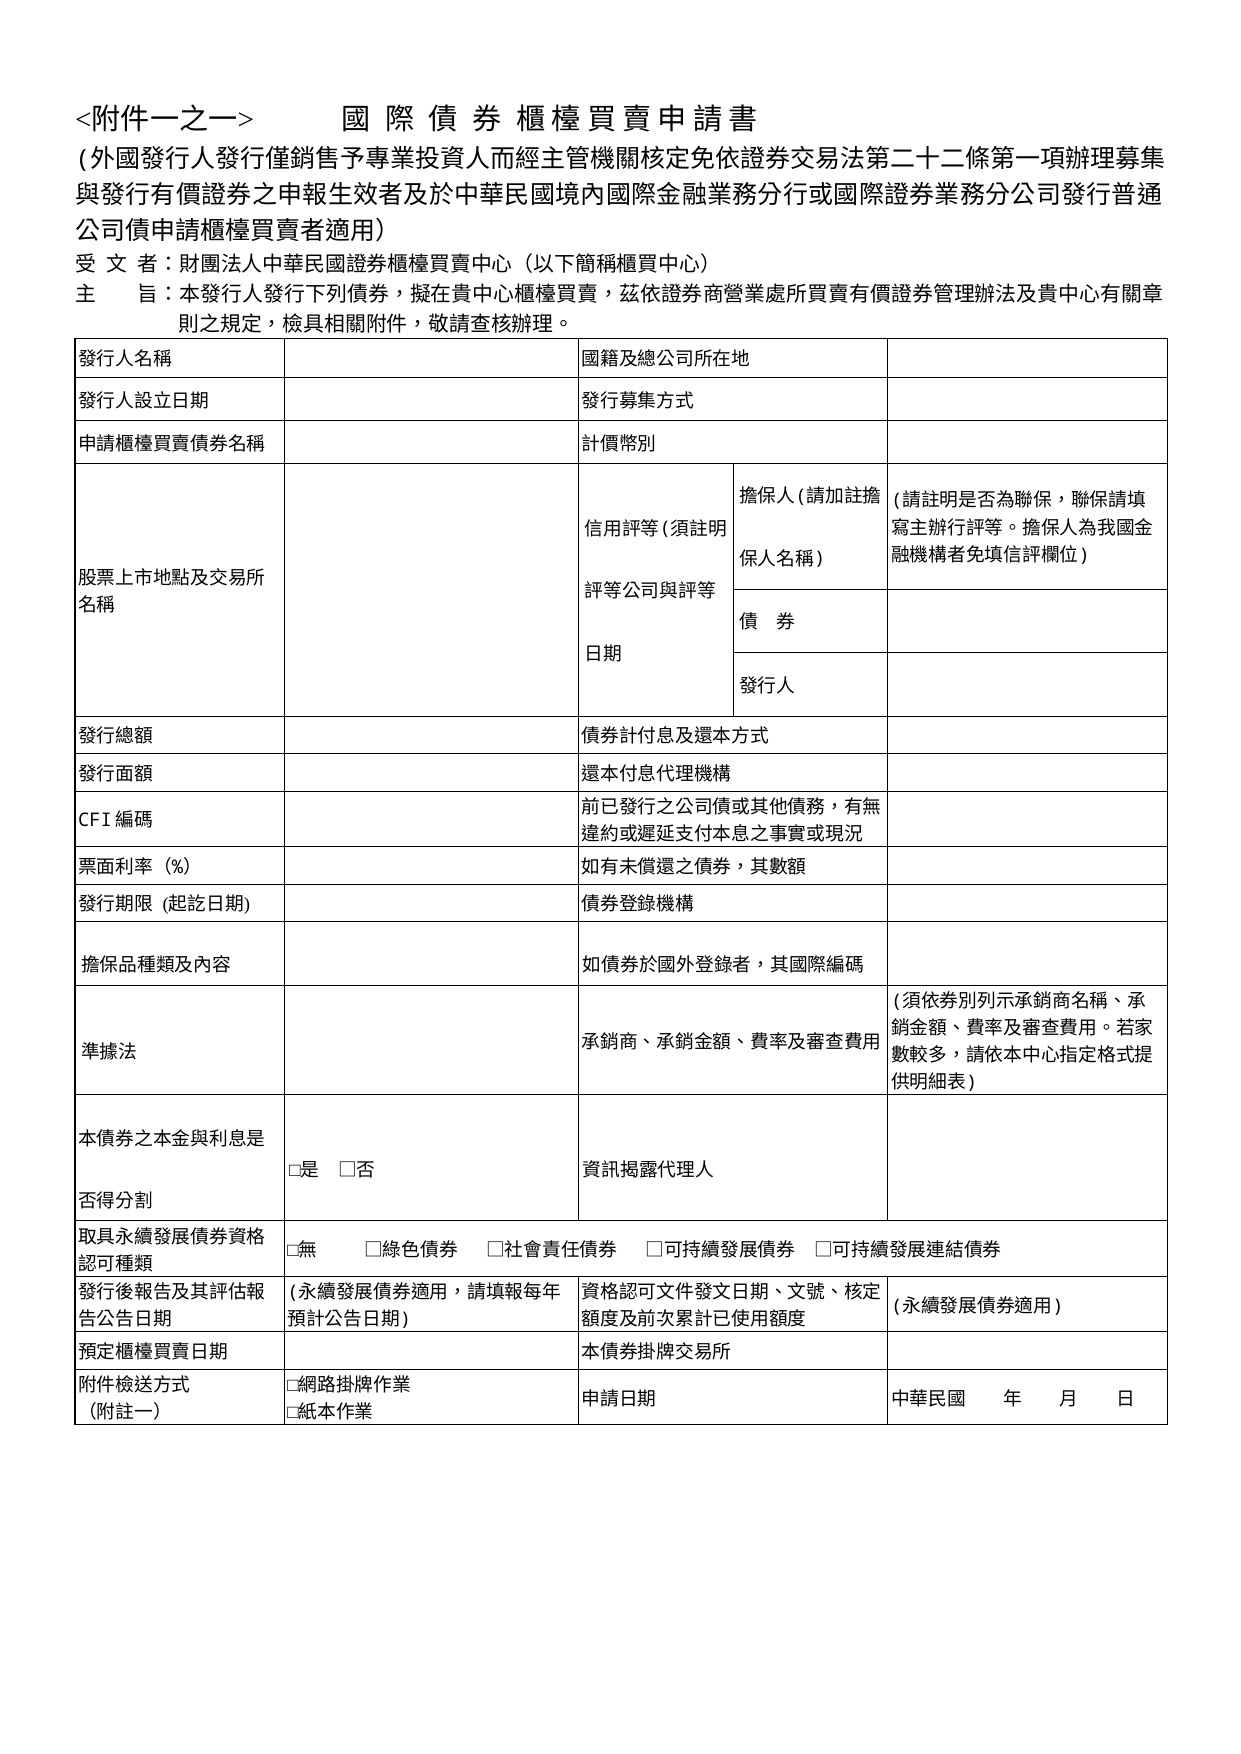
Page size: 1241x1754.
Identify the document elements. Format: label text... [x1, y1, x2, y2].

table_cell [1168, 846, 1172, 883]
table_cell [888, 590, 1167, 652]
table_cell 債券計付息及還本方式 [579, 717, 887, 753]
table_cell [1168, 1276, 1172, 1331]
table_cell 申請日期 [579, 1370, 887, 1424]
table_cell (永續發展債券適用) [888, 1277, 1167, 1331]
table_cell [1168, 377, 1172, 420]
table_cell 發行後報告及其評估報告公告日期 [76, 1277, 284, 1331]
table_cell [1168, 985, 1172, 1094]
table_cell 如有未償還之債券，其數額 [579, 847, 887, 883]
table_cell [888, 1095, 1167, 1220]
table_cell [888, 847, 1167, 883]
table_cell 本債券掛牌交易所 [579, 1332, 887, 1369]
table_cell [285, 717, 578, 753]
table_header [888, 339, 1167, 377]
table_cell [888, 421, 1167, 462]
table_cell [888, 378, 1167, 420]
table_cell 附件檢送方式 （附註一） [76, 1370, 284, 1424]
table_cell 債券登錄機構 [579, 885, 887, 921]
table_cell 發行人設立日期 [76, 378, 284, 420]
table_cell [285, 847, 578, 883]
table_header [1168, 338, 1172, 377]
table_cell [285, 885, 578, 921]
table_cell [285, 464, 578, 716]
table_cell [1168, 1369, 1172, 1424]
table_cell [285, 986, 578, 1094]
table_cell [888, 792, 1167, 846]
table_header 國籍及總公司所在地 [579, 339, 887, 377]
table_cell 資格認可文件發文日期、文號、核定額度及前次累計已使用額度 [579, 1277, 887, 1331]
table_cell [888, 653, 1167, 716]
table_cell 債 券 [734, 590, 887, 652]
table_cell 前已發行之公司債或其他債務，有無違約或遲延支付本息之事實或現況 [579, 792, 887, 846]
table_cell [285, 1332, 578, 1369]
table_cell 股票上市地點及交易所名稱 [76, 464, 284, 716]
table_cell [1168, 1220, 1172, 1276]
table_cell 信用評等(須註明評等公司與評等日期 [579, 464, 733, 716]
table_cell 預定櫃檯買賣日期 [76, 1332, 284, 1369]
table_cell □是 □否 [285, 1095, 578, 1220]
table_cell [888, 1332, 1167, 1369]
table_cell [1168, 589, 1172, 652]
table_cell [285, 754, 578, 791]
table_cell [1168, 921, 1172, 984]
table_cell 準據法 [76, 986, 284, 1094]
table_cell 發行總額 [76, 717, 284, 753]
table_header [285, 339, 578, 377]
table_cell 發行募集方式 [579, 378, 887, 420]
table_cell □網路掛牌作業 □紙本作業 [285, 1370, 578, 1424]
table_cell (請註明是否為聯保，聯保請填寫主辦行評等。擔保人為我國金融機構者免填信評欄位) [888, 464, 1167, 588]
table_cell [888, 885, 1167, 921]
table_cell 發行面額 [76, 754, 284, 791]
text 受 文 者：財團法人中華民國證券櫃檯買賣中心（以下簡稱櫃買中心） [75, 247, 1165, 277]
table_cell (永續發展債券適用，請填報每年預計公告日期) [285, 1277, 578, 1331]
table_cell (須依券別列示承銷商名稱、承銷金額、費率及審查費用。若家數較多，請依本中心指定格式提供明細表) [888, 986, 1167, 1094]
table_cell 如債券於國外登錄者，其國際編碼 [579, 922, 887, 984]
table_cell CFI編碼 [76, 792, 284, 846]
table_cell 本債券之本金與利息是否得分割 [76, 1095, 284, 1220]
table_cell 資訊揭露代理人 [579, 1095, 887, 1220]
table_header 發行人名稱 [76, 339, 284, 377]
table_cell 中華民國 年 月 日 [888, 1370, 1167, 1424]
table_cell 計價幣別 [579, 421, 887, 462]
table_cell [1168, 652, 1172, 716]
text (外國發行人發行僅銷售予專業投資人而經主管機關核定免依證券交易法第二十二條第一項辦理募集與發行有價證券之申報生效者及於中華民國境內國際金融業務分行或國際證券業務分公司發行普通公司債申請櫃檯買賣者適用） [75, 138, 1165, 247]
table_cell 票面利率（%） [76, 847, 284, 883]
text <附件一之一> 國 際 債 券 櫃檯買賣申請書 [75, 96, 1165, 138]
table_cell 發行期限 (起訖日期) [76, 885, 284, 921]
table_cell [1168, 1094, 1172, 1220]
table_cell [1168, 716, 1172, 753]
text 主 旨：本發行人發行下列債券，擬在貴中心櫃檯買賣，茲依證券商營業處所買賣有價證券管理辦法及貴中心有關章則之規定，檢具相關附件，敬請查核辦理。 [75, 277, 1165, 337]
table_cell [1168, 420, 1172, 462]
table_cell [285, 378, 578, 420]
table_cell [1168, 884, 1172, 921]
table_cell [1168, 791, 1172, 846]
table_cell 擔保品種類及內容 [76, 922, 284, 984]
table_cell 承銷商、承銷金額、費率及審查費用 [579, 986, 887, 1094]
table_cell [285, 922, 578, 984]
table_cell [888, 717, 1167, 753]
table_cell [285, 421, 578, 462]
table_cell [1168, 753, 1172, 791]
table_cell 擔保人(請加註擔保人名稱) [734, 464, 887, 588]
table_cell 申請櫃檯買賣債券名稱 [76, 421, 284, 462]
table_cell □無 □綠色債券 □社會責任債券 □可持續發展債券 □可持續發展連結債券 [285, 1221, 1167, 1276]
table_cell [1168, 1331, 1172, 1369]
table_cell [888, 754, 1167, 791]
table_cell [285, 792, 578, 846]
table_cell 發行人 [734, 653, 887, 716]
table_cell [1168, 463, 1172, 588]
table_cell 取具永續發展債券資格認可種類 [76, 1221, 284, 1276]
table_cell 還本付息代理機構 [579, 754, 887, 791]
table_cell [888, 922, 1167, 984]
